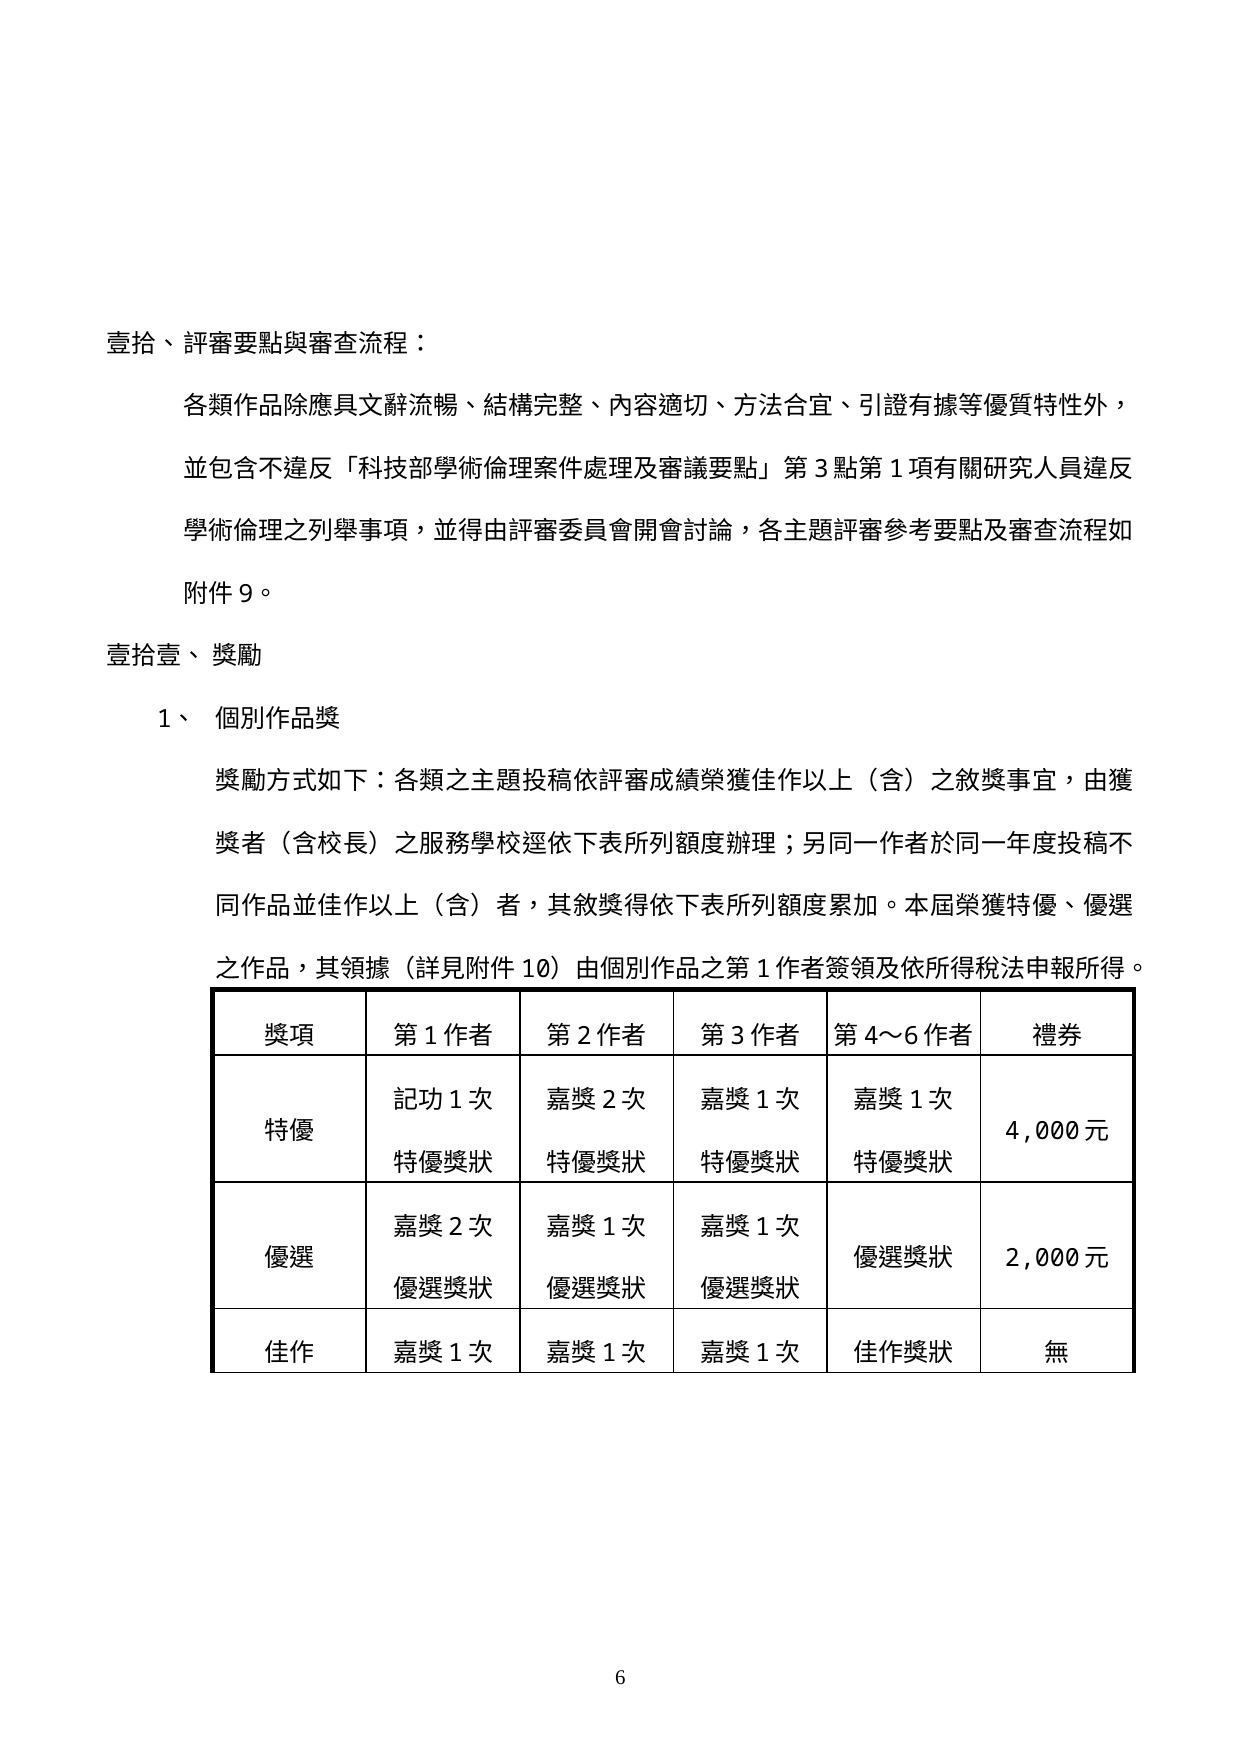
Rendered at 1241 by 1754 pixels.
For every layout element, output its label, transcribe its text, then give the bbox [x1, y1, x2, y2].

text 獎勵方式如下：各類之主題投稿依評審成績榮獲佳作以上（含）之敘獎事宜，由獲獎者（含校長）之服務學校逕依下表所列額度辦理；另同一作者於同一年度投稿不同作品並佳作以上（含）者，其敘獎得依下表所列額度累加。本屆榮獲特優、優選之作品，其領據（詳見附件10）由個別作品之第1作者簽領及依所得稅法申報所得。 [216, 737, 1134, 987]
table_cell 嘉獎1次 特優獎狀 [828, 1056, 980, 1181]
table_cell 4,000元 [981, 1056, 1132, 1181]
table_cell 佳作獎狀 [828, 1309, 980, 1372]
table_header 第2作者 [521, 992, 673, 1054]
table_header 獎項 [215, 992, 365, 1054]
table_cell 嘉獎1次 特優獎狀 [674, 1056, 826, 1181]
list 個別作品獎 [157, 675, 1134, 737]
table_cell 特優 [215, 1056, 365, 1181]
list 評審要點與審查流程： [106, 300, 1134, 362]
table_header 第4～6作者 [828, 992, 980, 1054]
table_header 第3作者 [674, 992, 826, 1054]
text 各類作品除應具文辭流暢、結構完整、內容適切、方法合宜、引證有據等優質特性外，並包含不違反「科技部學術倫理案件處理及審議要點」第3點第1項有關研究人員違反學術倫理之列舉事項，並得由評審委員會開會討論，各主題評審參考要點及審查流程如附件9。 [183, 362, 1134, 612]
table_cell 2,000元 [981, 1183, 1132, 1307]
table_header 第1作者 [367, 992, 519, 1054]
list 獎勵 [106, 612, 1134, 675]
table_cell 優選 [215, 1183, 365, 1307]
table_cell 嘉獎1次 優選獎狀 [521, 1183, 673, 1307]
table_header 禮券 [981, 992, 1132, 1054]
table_cell 嘉獎1次 [367, 1309, 519, 1372]
table_cell 佳作 [215, 1309, 365, 1372]
table_cell 記功1次 特優獎狀 [367, 1056, 519, 1181]
table_cell 嘉獎1次 優選獎狀 [674, 1183, 826, 1307]
table_cell 嘉獎2次 優選獎狀 [367, 1183, 519, 1307]
table_cell 優選獎狀 [828, 1183, 980, 1307]
table_cell 嘉獎1次 [521, 1309, 673, 1372]
table_cell 嘉獎1次 [674, 1309, 826, 1372]
table_cell 嘉獎2次 特優獎狀 [521, 1056, 673, 1181]
table_cell 無 [981, 1309, 1132, 1372]
